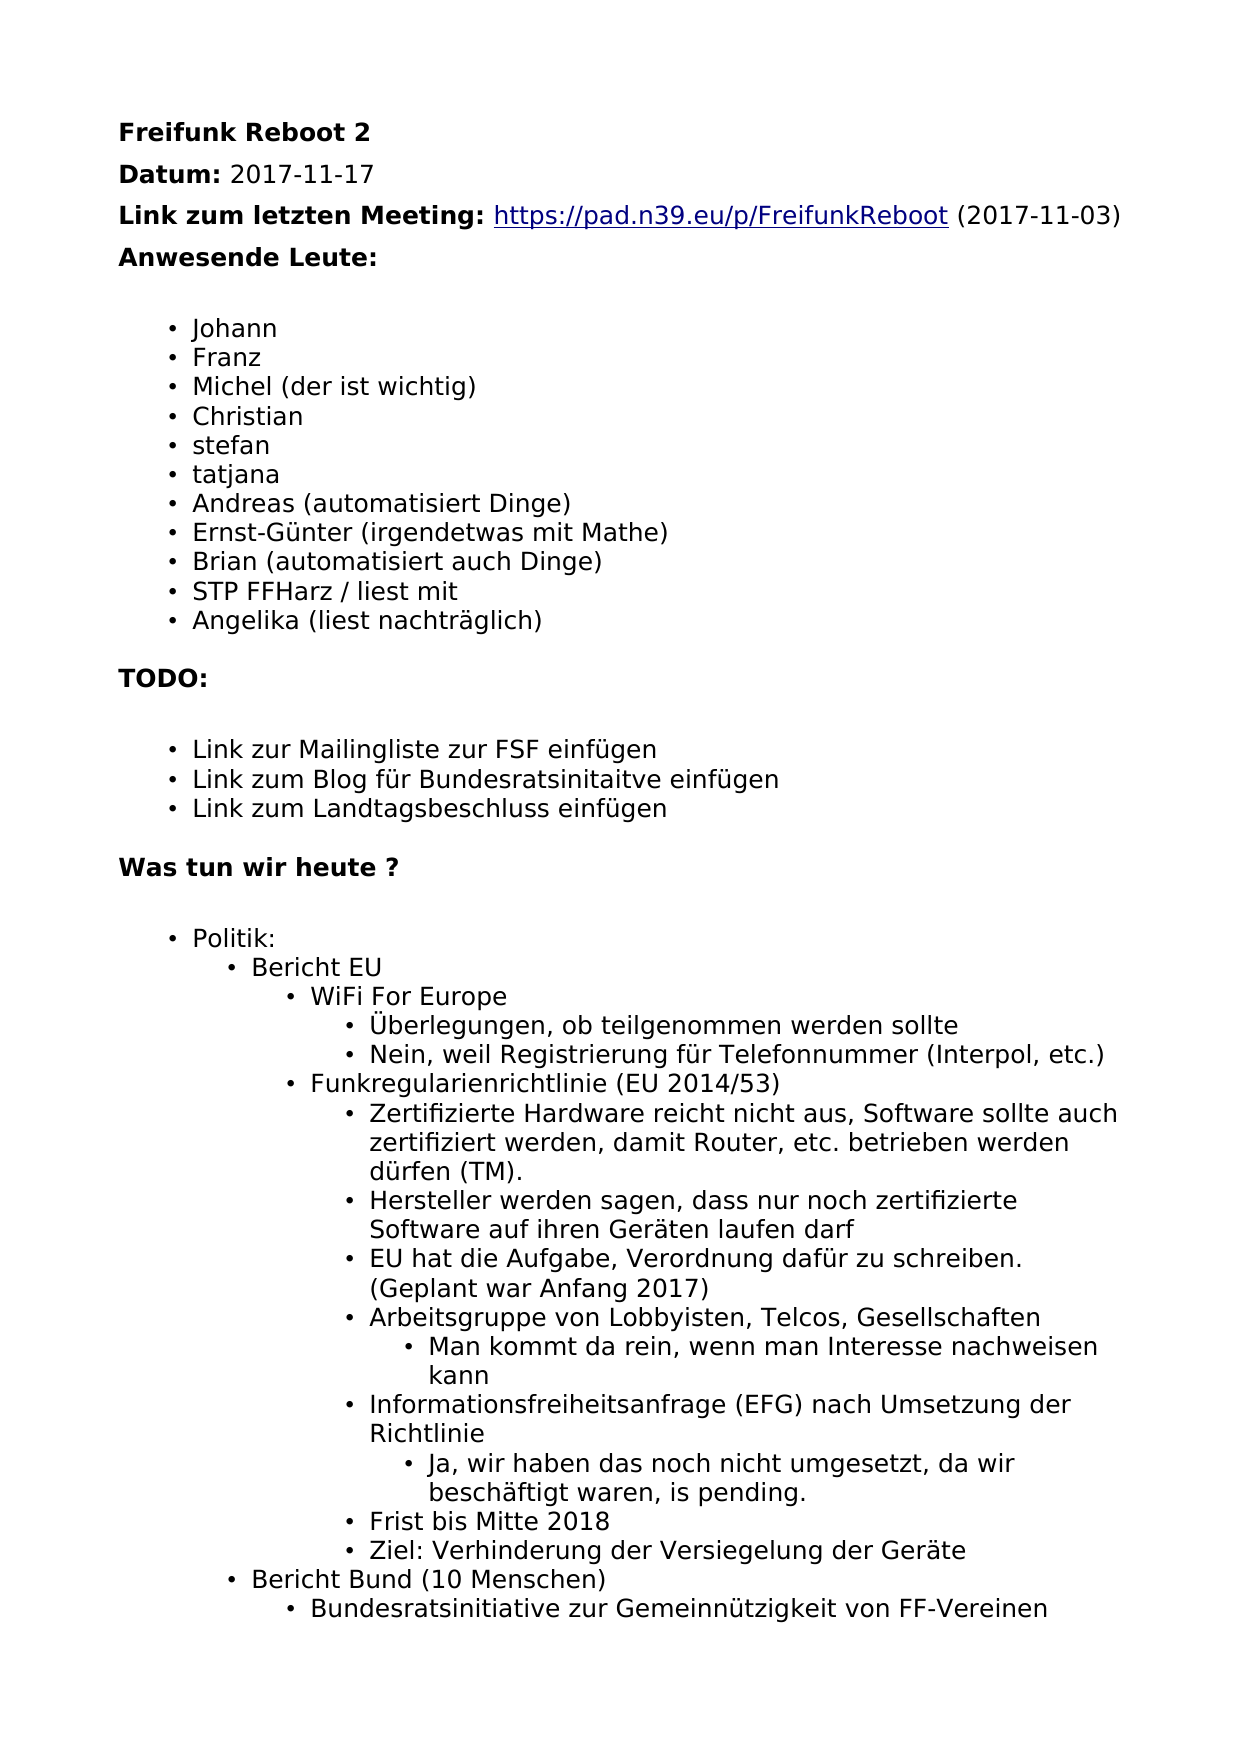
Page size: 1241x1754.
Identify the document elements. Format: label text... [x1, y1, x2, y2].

list Bericht Bund (10 Menschen) [236, 1566, 1122, 1595]
list Link zum Landtagsbeschluss einfügen [177, 794, 1122, 823]
list Bericht EU [236, 953, 1122, 982]
list Franz [177, 343, 1122, 373]
list Man kommt da rein, wenn man Interesse nachweisen kann [413, 1332, 1122, 1391]
list Hersteller werden sagen, dass nur noch zertifizierte Software auf ihren Geräten laufen darf [354, 1186, 1122, 1245]
text Datum: 2017-11-17 [118, 160, 1122, 189]
list Ja, wir haben das noch nicht umgesetzt, da wir beschäftigt waren, is pending. [413, 1449, 1122, 1507]
list Johann [177, 314, 1122, 343]
list Überlegungen, ob teilgenommen werden sollte [354, 1011, 1122, 1041]
text Freifunk Reboot 2 [118, 118, 1122, 147]
list Bundesratsinitiative zur Gemeinnützigkeit von FF-Vereinen [295, 1595, 1122, 1624]
list Brian (automatisiert auch Dinge) [177, 548, 1122, 577]
list Politik: [177, 924, 1122, 953]
text Was tun wir heute ? [118, 853, 1122, 882]
list Link zur Mailingliste zur FSF einfügen [177, 736, 1122, 765]
list Angelika (liest nachträglich) [177, 606, 1122, 635]
list Link zum Blog für Bundesratsinitaitve einfügen [177, 765, 1122, 794]
text Anwesende Leute: [118, 243, 1122, 272]
list Informationsfreiheitsanfrage (EFG) nach Umsetzung der Richtlinie [354, 1391, 1122, 1449]
list Arbeitsgruppe von Lobbyisten, Telcos, Gesellschaften [354, 1303, 1122, 1332]
list STP FFHarz / liest mit [177, 577, 1122, 606]
list Frist bis Mitte 2018 [354, 1507, 1122, 1536]
text TODO: [118, 664, 1122, 694]
list tatjana [177, 460, 1122, 489]
list WiFi For Europe [295, 982, 1122, 1011]
list Ernst-Günter (irgendetwas mit Mathe) [177, 518, 1122, 548]
list Zertifizierte Hardware reicht nicht aus, Software sollte auch zertifiziert werden, damit Router, etc. betrieben werden dürfen (TM). [354, 1099, 1122, 1186]
list Christian [177, 402, 1122, 431]
list Funkregularienrichtlinie (EU 2014/53) [295, 1070, 1122, 1099]
list Ziel: Verhinderung der Versiegelung der Geräte [354, 1536, 1122, 1566]
list EU hat die Aufgabe, Verordnung dafür zu schreiben. (Geplant war Anfang 2017) [354, 1245, 1122, 1303]
list Michel (der ist wichtig) [177, 373, 1122, 402]
text Link zum letzten Meeting: https://pad.n39.eu/p/FreifunkReboot (2017-11-03) [118, 201, 1122, 231]
list Nein, weil Registrierung für Telefonnummer (Interpol, etc.) [354, 1041, 1122, 1070]
list stefan [177, 431, 1122, 460]
list Andreas (automatisiert Dinge) [177, 489, 1122, 518]
